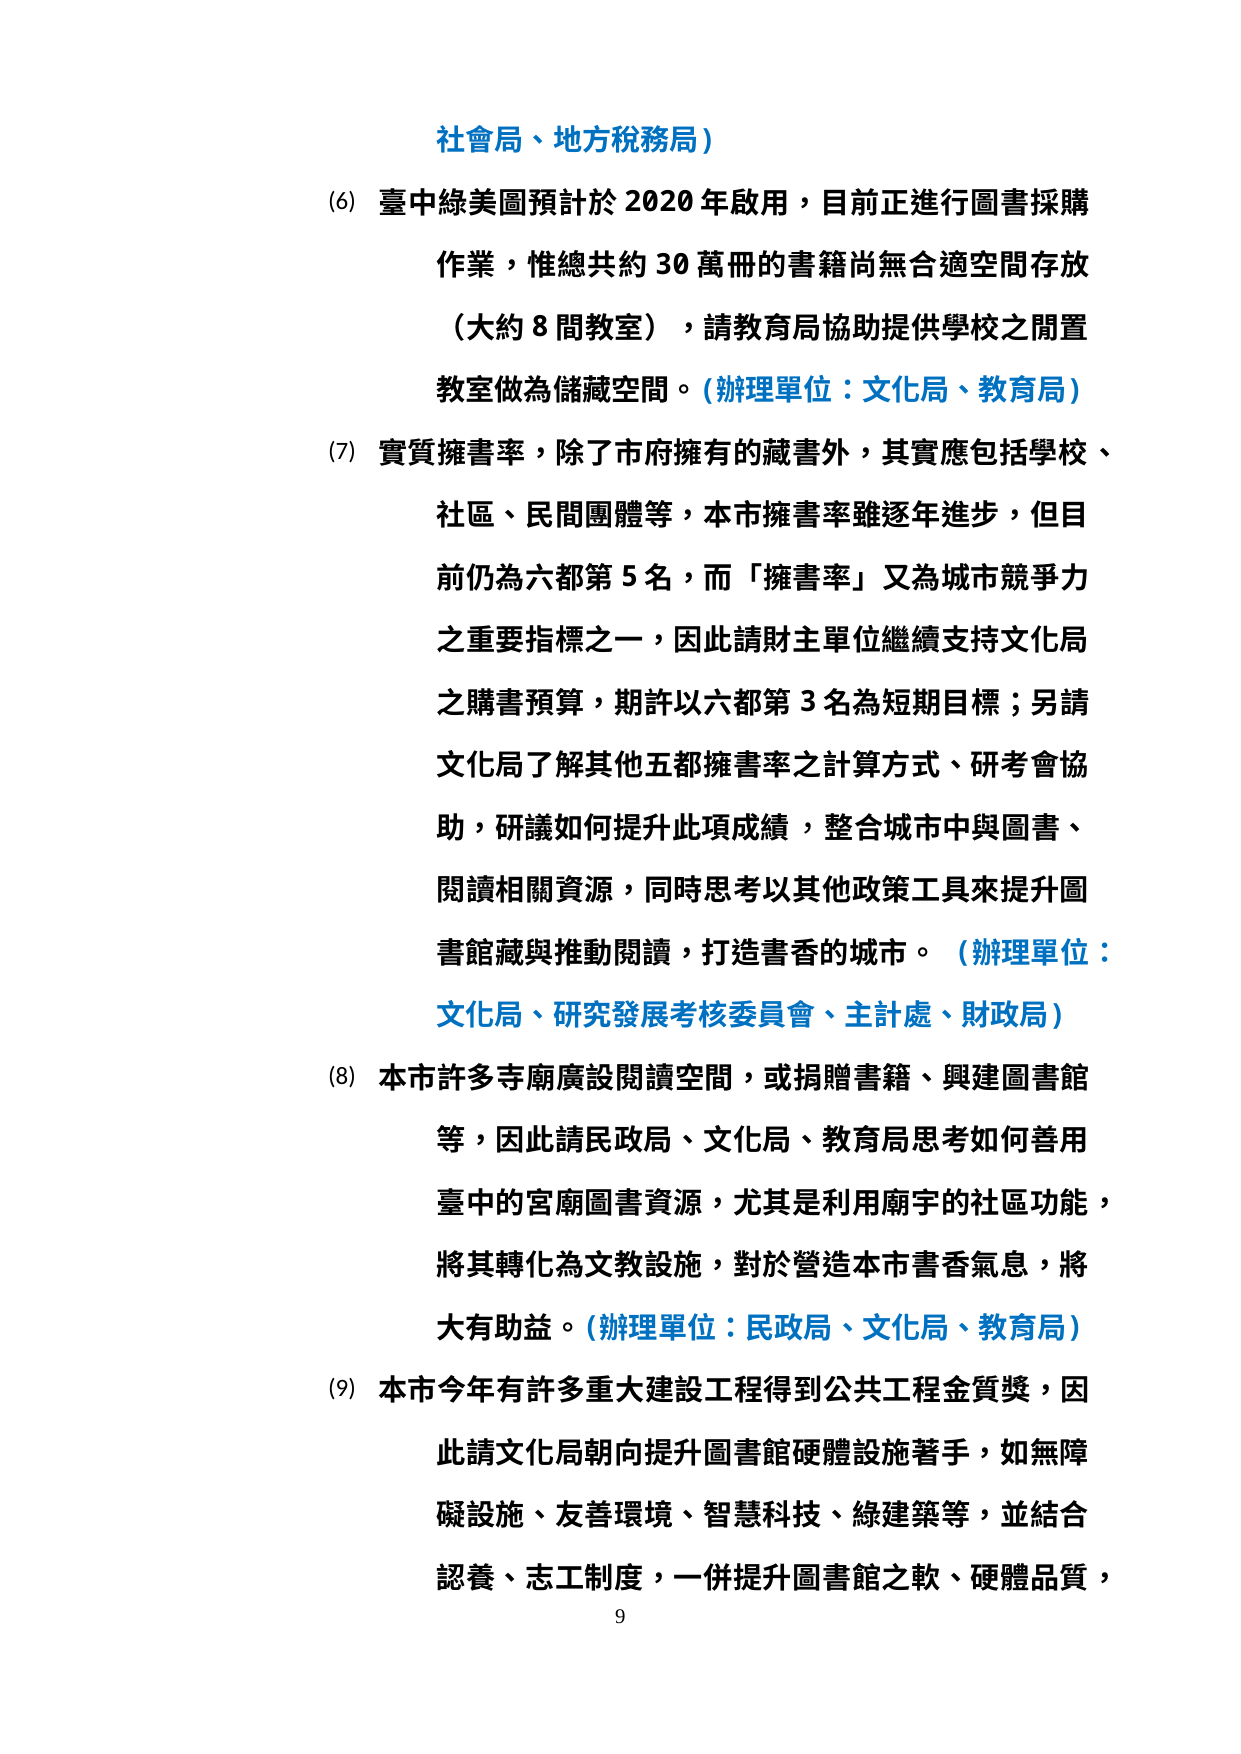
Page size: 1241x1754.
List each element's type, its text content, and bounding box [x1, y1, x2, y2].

list 臺中綠美圖預計於2020年啟用，目前正進行圖書採購作業，惟總共約30萬冊的書籍尚無合適空間存放（大約8間教室），請教育局協助提供學校之閒置教室做為儲藏空間。(辦理單位：文化局、教育局) [328, 159, 1090, 409]
list 實質擁書率，除了市府擁有的藏書外，其實應包括學校、社區、民間團體等，本市擁書率雖逐年進步，但目前仍為六都第5名，而「擁書率」又為城市競爭力之重要指標之一，因此請財主單位繼續支持文化局之購書預算，期許以六都第3名為短期目標；另請文化局了解其他五都擁書率之計算方式、研考會協助，研議如何提升此項成績，整合城市中與圖書、閱讀相關資源，同時思考以其他政策工具來提升圖書館藏與推動閱讀，打造書香的城市。 (辦理單位：文化局、研究發展考核委員會、主計處、財政局) [328, 409, 1090, 1034]
list 本市今年有許多重大建設工程得到公共工程金質獎，因此請文化局朝向提升圖書館硬體設施著手，如無障礙設施、友善環境、智慧科技、綠建築等，並結合認養、志工制度，一併提升圖書館之軟、硬體品質，希望未來也能得到金質獎的肯定；此外，臺中綠美圖位在水湳經貿園區示範區，目前是符合綠建築標章等級-銀級，將以取得黃金級綠建築標章之目標努力，以符合水湳經貿園區之低碳、創新、智慧城之願景。(辦理單位：文化局) [328, 1346, 1090, 1596]
list 本市許多寺廟廣設閱讀空間，或捐贈書籍、興建圖書館等，因此請民政局、文化局、教育局思考如何善用臺中的宮廟圖書資源，尤其是利用廟宇的社區功能，將其轉化為文教設施，對於營造本市書香氣息，將大有助益。(辦理單位：民政局、文化局、教育局) [328, 1034, 1090, 1346]
list 精武分館空間改造工程由文化局統籌辦理，惟其中部分樓層涉及社會局NPO中心以及地稅局民權分局空間運用，請三個局處共同合作，控管工程進度，以如期完成，提供市民優質服務。(辦理單位：文化局、社會局、地方稅務局) [328, 96, 1090, 159]
